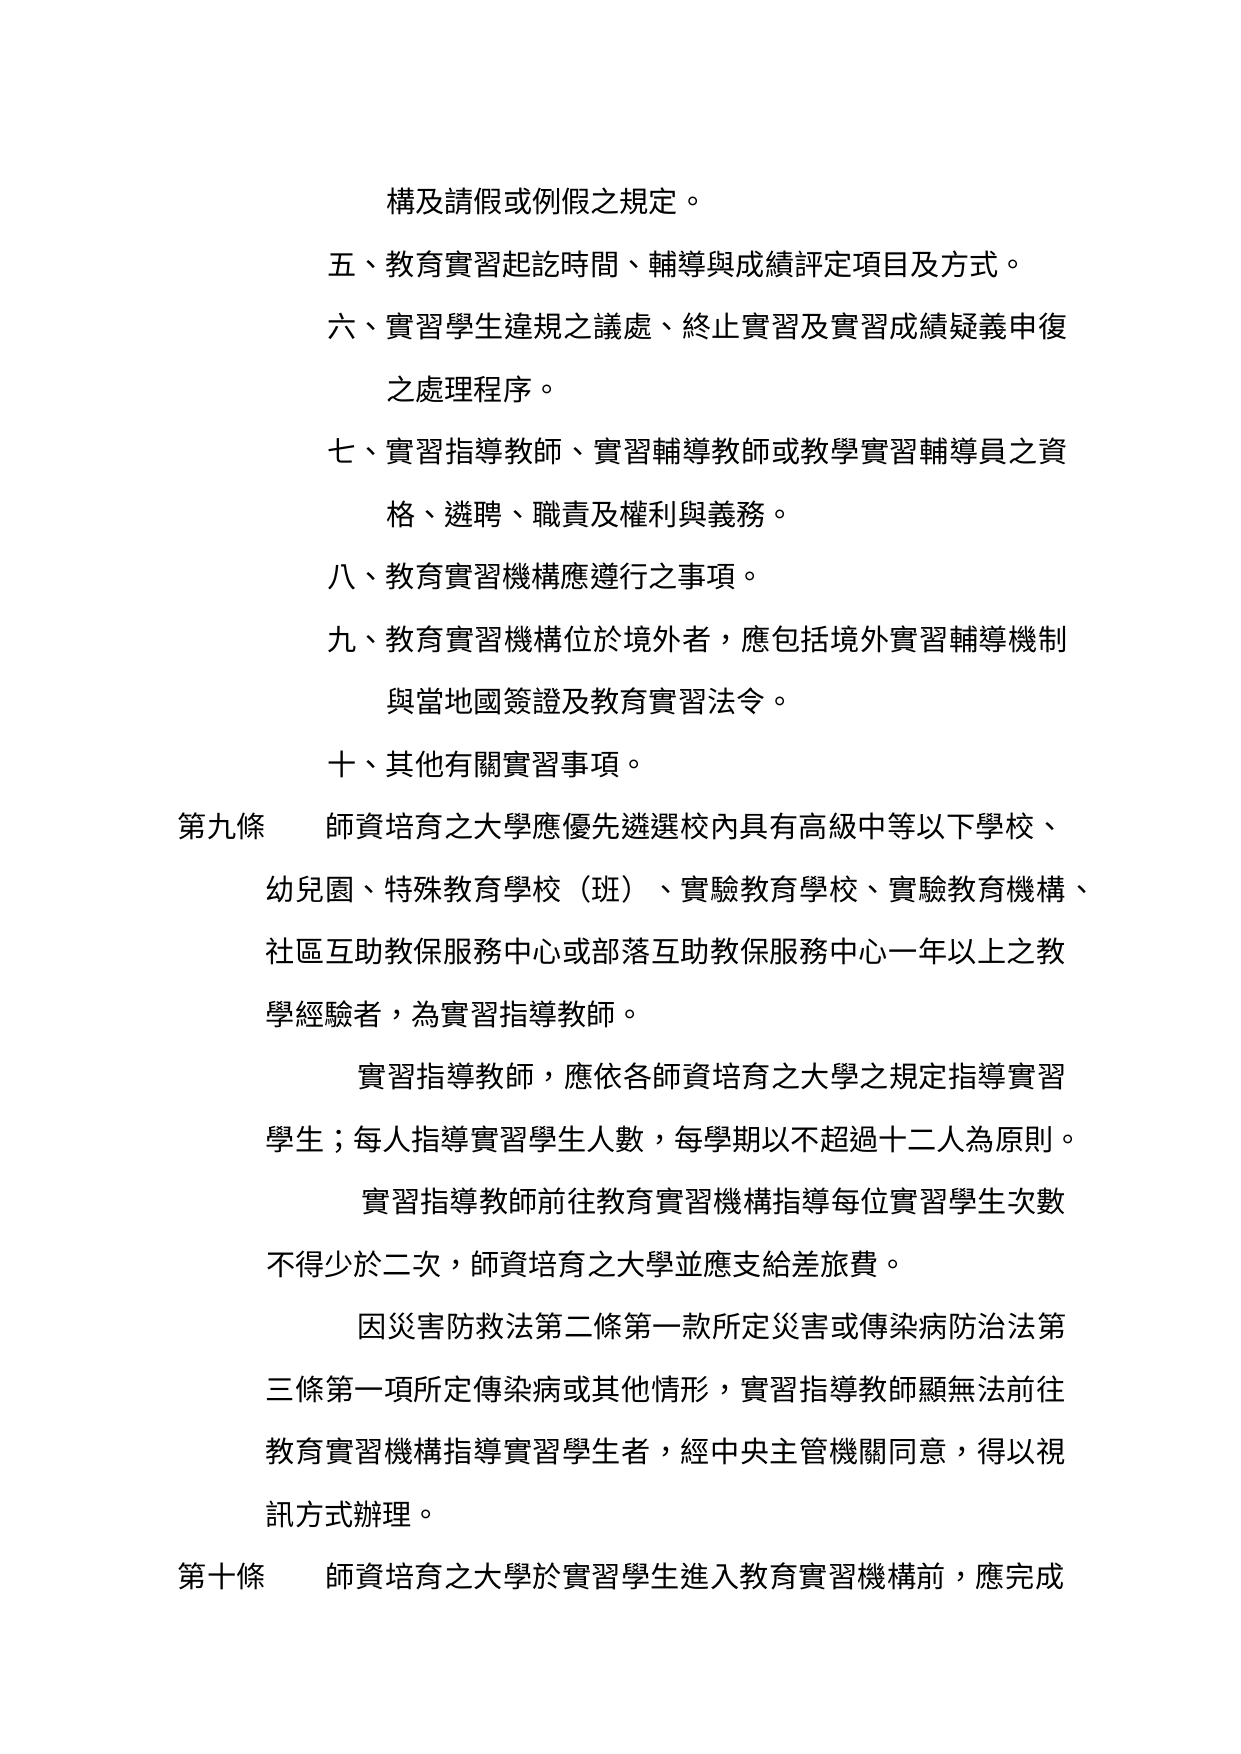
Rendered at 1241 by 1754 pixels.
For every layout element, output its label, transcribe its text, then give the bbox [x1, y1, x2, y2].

text 因災害防救法第二條第一款所定災害或傳染病防治法第三條第一項所定傳染病或其他情形，實習指導教師顯無法前往教育實習機構指導實習學生者，經中央主管機關同意，得以視訊方式辦理。 [177, 1283, 1068, 1533]
text 實習指導教師，應依各師資培育之大學之規定指導實習學生；每人指導實習學生人數，每學期以不超過十二人為原則。 [177, 1033, 1068, 1158]
list 構及請假或例假之規定。 [327, 158, 1068, 221]
text 第九條 師資培育之大學應優先遴選校內具有高級中等以下學校、幼兒園、特殊教育學校（班）、實驗教育學校、實驗教育機構、社區互助教保服務中心或部落互助教保服務中心一年以上之教學經驗者，為實習指導教師。 [177, 783, 1068, 1033]
list 實習指導教師、實習輔導教師或教學實習輔導員之資格、遴聘、職責及權利與義務。 [327, 408, 1068, 533]
list 教育實習起訖時間、輔導與成績評定項目及方式。 [327, 221, 1068, 283]
list 教育實習機構位於境外者，應包括境外實習輔導機制與當地國簽證及教育實習法令。 [327, 596, 1068, 721]
list 教育實習機構應遵行之事項。 [327, 533, 1068, 596]
text 實習指導教師前往教育實習機構指導每位實習學生次數不得少於二次，師資培育之大學並應支給差旅費。 [148, 1158, 1068, 1283]
text 第十條 師資培育之大學於實習學生進入教育實習機構前，應完成 [177, 1533, 1068, 1596]
list 實習學生違規之議處、終止實習及實習成績疑義申復之處理程序。 [327, 283, 1068, 408]
list 其他有關實習事項。 [327, 721, 1068, 783]
